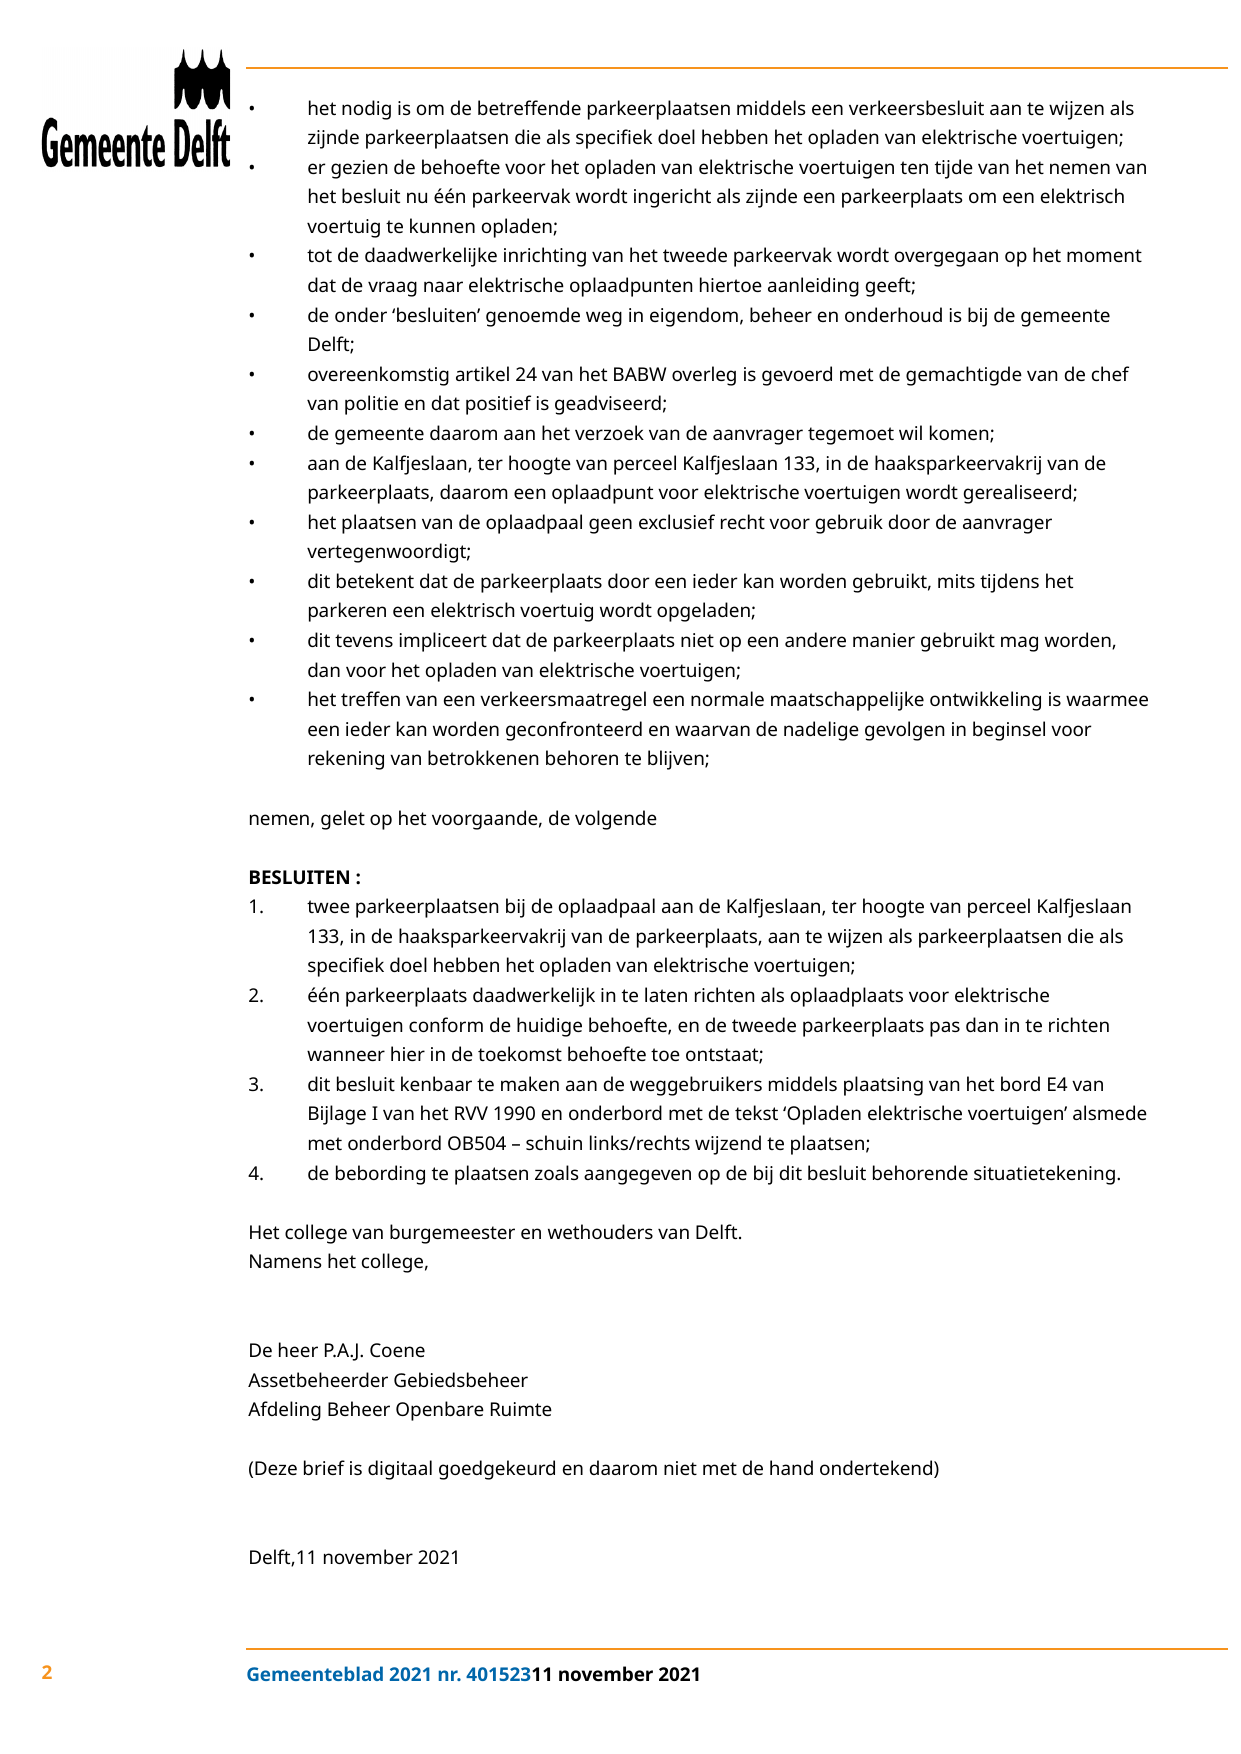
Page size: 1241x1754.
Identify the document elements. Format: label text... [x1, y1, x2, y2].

text Afdeling Beheer Openbare Ruimte [248, 1396, 1152, 1422]
text Delft,11 november 2021 [248, 1544, 1152, 1570]
list de onder ‘besluiten’ genoemde weg in eigendom, beheer en onderhoud is bij de gemeente Delft; [248, 302, 1152, 357]
text De heer P.A.J. Coene [248, 1337, 1152, 1363]
list de bebording te plaatsen zoals aangegeven op de bij dit besluit behorende situatietekening. [248, 1160, 1152, 1186]
list dit besluit kenbaar te maken aan de weggebruikers middels plaatsing van het bord E4 van Bijlage I van het RVV 1990 en onderbord met de tekst ‘Opladen elektrische voertuigen’ alsmede met onderbord OB504 – schuin links/rechts wijzend te plaatsen; [248, 1071, 1152, 1156]
list er gezien de behoefte voor het opladen van elektrische voertuigen ten tijde van het nemen van het besluit nu één parkeervak wordt ingericht als zijnde een parkeerplaats om een elektrisch voertuig te kunnen opladen; [248, 154, 1152, 239]
list aan de Kalfjeslaan, ter hoogte van perceel Kalfjeslaan 133, in de haaksparkeervakrij van de parkeerplaats, daarom een oplaadpunt voor elektrische voertuigen wordt gerealiseerd; [248, 450, 1152, 505]
list één parkeerplaats daadwerkelijk in te laten richten als oplaadplaats voor elektrische voertuigen conform de huidige behoefte, en de tweede parkeerplaats pas dan in te richten wanneer hier in de toekomst behoefte toe ontstaat; [248, 982, 1152, 1067]
list tot de daadwerkelijke inrichting van het tweede parkeervak wordt overgegaan op het moment dat de vraag naar elektrische oplaadpunten hiertoe aanleiding geeft; [248, 243, 1152, 298]
text nemen, gelet op het voorgaande, de volgende [248, 805, 1152, 831]
text BESLUITEN : [248, 864, 1152, 890]
list het nodig is om de betreffende parkeerplaatsen middels een verkeersbesluit aan te wijzen als zijnde parkeerplaatsen die als specifiek doel hebben het opladen van elektrische voertuigen; [248, 95, 1152, 150]
list de gemeente daarom aan het verzoek van de aanvrager tegemoet wil komen; [248, 420, 1152, 446]
list overeenkomstig artikel 24 van het BABW overleg is gevoerd met de gemachtigde van de chef van politie en dat positief is geadviseerd; [248, 361, 1152, 416]
text Het college van burgemeester en wethouders van Delft. [248, 1219, 1152, 1245]
picture [41, 47, 231, 172]
text (Deze brief is digitaal goedgekeurd en daarom niet met de hand ondertekend) [248, 1456, 1152, 1481]
list dit betekent dat de parkeerplaats door een ieder kan worden gebruikt, mits tijdens het parkeren een elektrisch voertuig wordt opgeladen; [248, 568, 1152, 623]
list het treffen van een verkeersmaatregel een normale maatschappelijke ontwikkeling is waarmee een ieder kan worden geconfronteerd en waarvan de nadelige gevolgen in beginsel voor rekening van betrokkenen behoren te blijven; [248, 686, 1152, 771]
text Assetbeheerder Gebiedsbeheer [248, 1367, 1152, 1393]
list het plaatsen van de oplaadpaal geen exclusief recht voor gebruik door de aanvrager vertegenwoordigt; [248, 509, 1152, 564]
list dit tevens impliceert dat de parkeerplaats niet op een andere manier gebruikt mag worden, dan voor het opladen van elektrische voertuigen; [248, 627, 1152, 683]
text Namens het college, [248, 1248, 1152, 1274]
list twee parkeerplaatsen bij de oplaadpaal aan de Kalfjeslaan, ter hoogte van perceel Kalfjeslaan 133, in de haaksparkeervakrij van de parkeerplaats, aan te wijzen als parkeerplaatsen die als specifiek doel hebben het opladen van elektrische voertuigen; [248, 893, 1152, 978]
